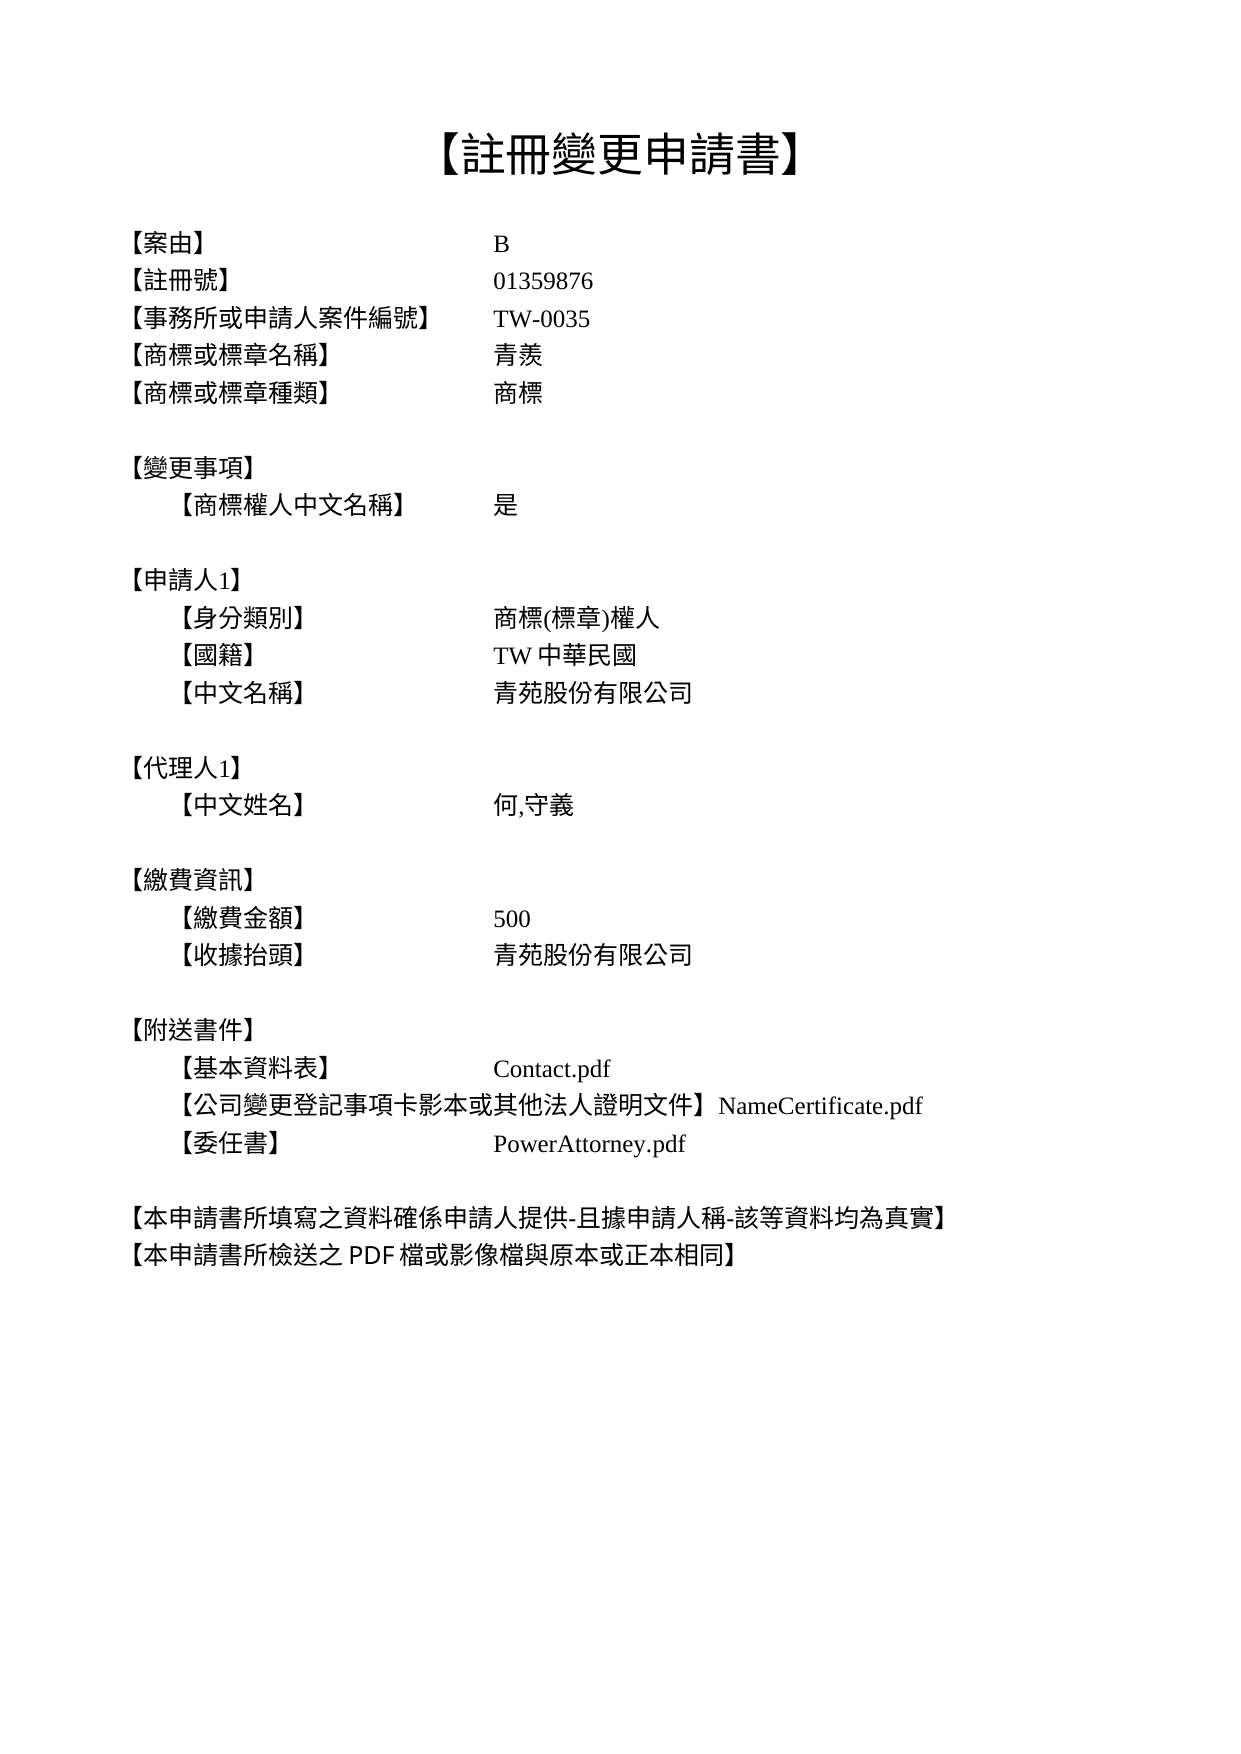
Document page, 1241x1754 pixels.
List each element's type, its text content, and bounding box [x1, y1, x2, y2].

text 【案由】 B [118, 222, 1122, 259]
text 【基本資料表】 Contact.pdf [118, 1047, 1122, 1084]
text 【本申請書所填寫之資料確係申請人提供-且據申請人稱-該等資料均為真實】 [118, 1197, 1122, 1234]
text 【事務所或申請人案件編號】 TW-0035 [118, 297, 1122, 334]
text 【註冊號】 01359876 [118, 259, 1122, 297]
text 【國籍】 TW中華民國 [118, 634, 1122, 672]
text 【繳費資訊】 [118, 859, 1122, 897]
text 【委任書】 PowerAttorney.pdf [118, 1122, 1122, 1159]
text 【註冊變更申請書】 [118, 118, 1122, 184]
text 【附送書件】 [118, 1009, 1122, 1047]
text 【身分類別】 商標(標章)權人 [118, 597, 1122, 634]
text 【公司變更登記事項卡影本或其他法人證明文件】NameCertificate.pdf [118, 1084, 1122, 1122]
text 【本申請書所檢送之PDF檔或影像檔與原本或正本相同】 [118, 1234, 1122, 1272]
text 【商標或標章名稱】 青羨 [118, 334, 1122, 372]
text 【變更事項】 [118, 447, 1122, 484]
text 【中文姓名】 何,守義 [118, 784, 1122, 822]
text 【商標或標章種類】 商標 [118, 372, 1122, 409]
text 【繳費金額】 500 [118, 897, 1122, 934]
text 【商標權人中文名稱】 是 [118, 484, 1122, 522]
text 【收據抬頭】 青苑股份有限公司 [118, 934, 1122, 972]
text 【中文名稱】 青苑股份有限公司 [118, 672, 1122, 709]
